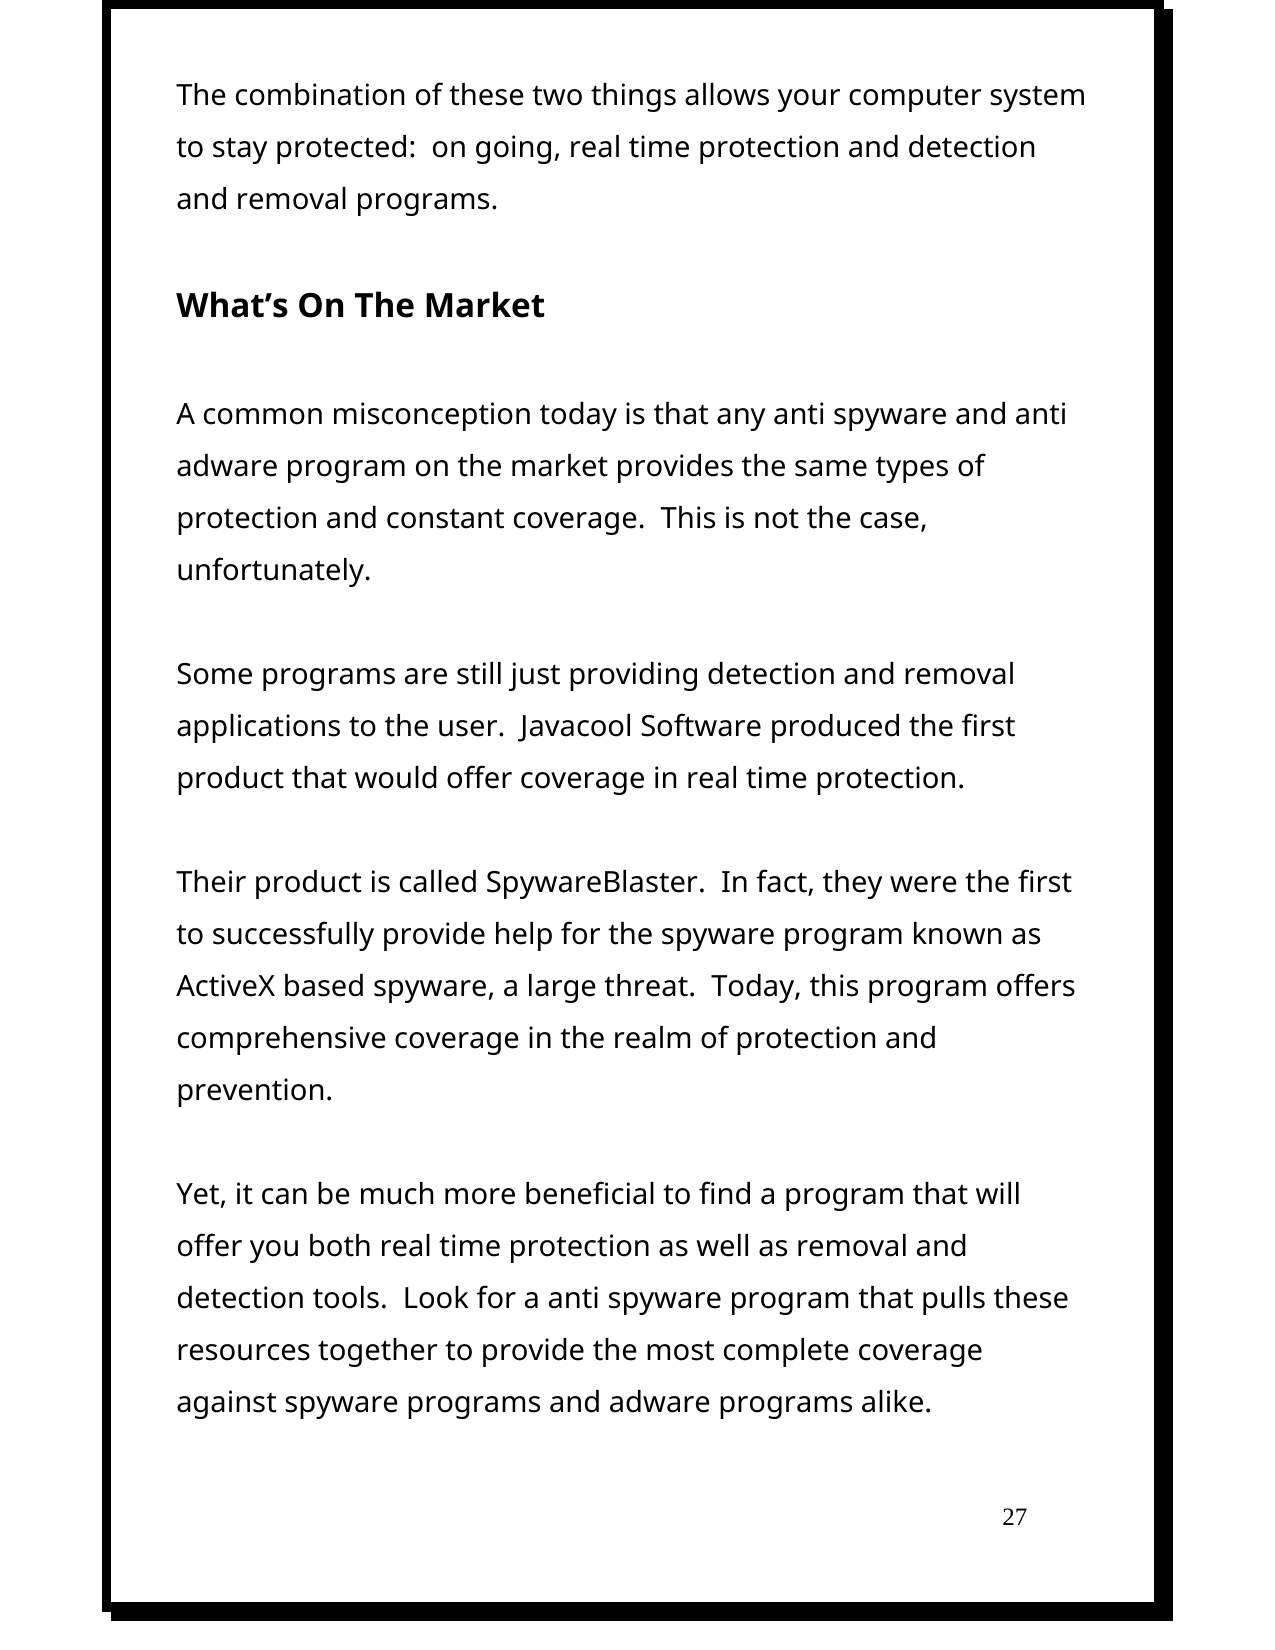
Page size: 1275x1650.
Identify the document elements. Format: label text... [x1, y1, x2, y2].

text Yet, it can be much more beneficial to find a program that will offer you both real time protection as well as removal and detection tools. Look for a anti spyware program that pulls these resources together to provide the most complete coverage against spyware programs and adware programs alike. [176, 1173, 1089, 1421]
text What’s On The Market [176, 282, 1089, 327]
text Their product is called SpywareBlaster. In fact, they were the first to successfully provide help for the spyware program known as ActiveX based spyware, a large threat. Today, this program offers comprehensive coverage in the realm of protection and prevention. [176, 861, 1089, 1109]
text The combination of these two things allows your computer system to stay protected: on going, real time protection and detection and removal programs. [176, 74, 1089, 218]
text A common misconception today is that any anti spyware and anti adware program on the market provides the same types of protection and constant coverage. This is not the case, unfortunately. [176, 393, 1089, 589]
text Some programs are still just providing detection and removal applications to the user. Javacool Software produced the first product that would offer coverage in real time protection. [176, 653, 1089, 797]
